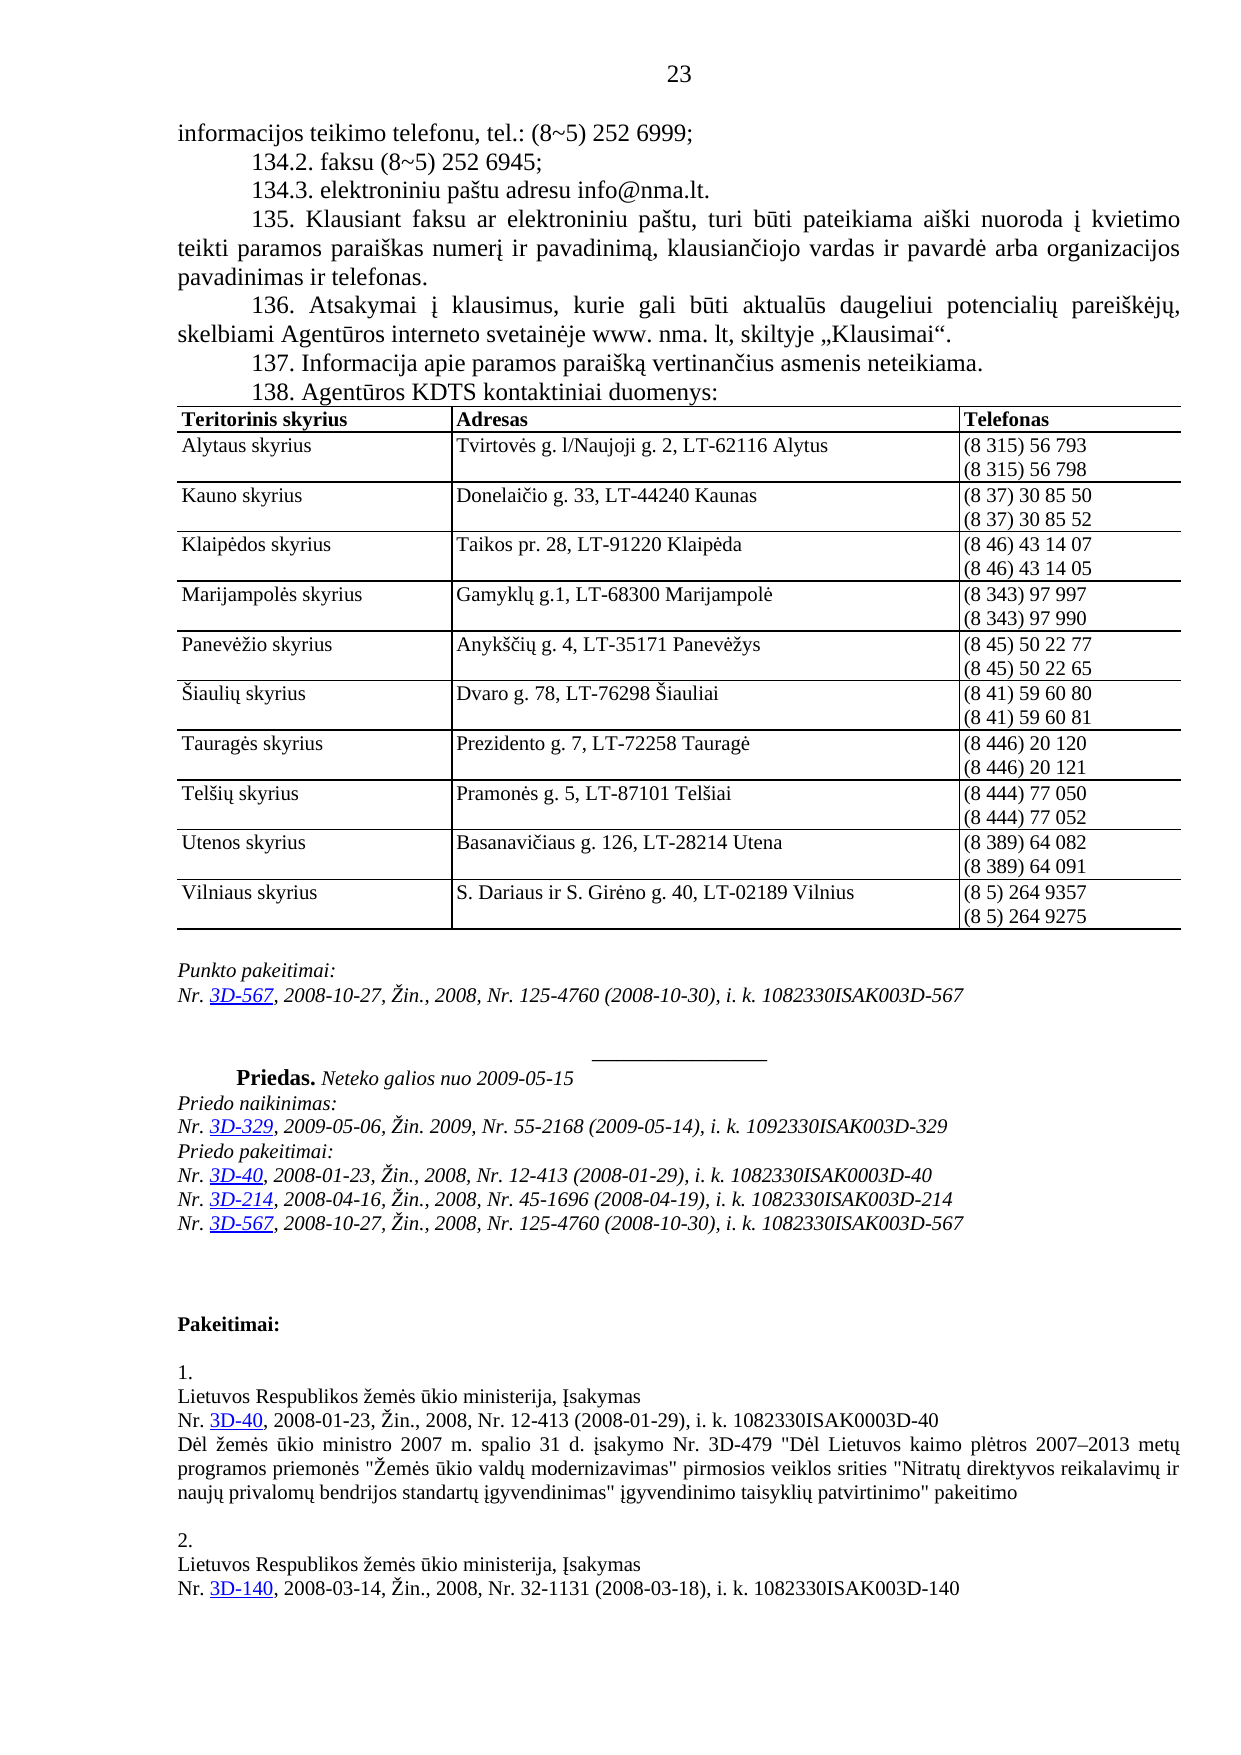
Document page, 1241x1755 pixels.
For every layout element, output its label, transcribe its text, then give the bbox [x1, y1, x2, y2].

text 138. Agentūros KDTS kontaktiniai duomenys: [177, 377, 1181, 406]
text Nr. 3D-214, 2008-04-16, Žin., 2008, Nr. 45-1696 (2008-04-19), i. k. 1082330ISAK003D-214 [177, 1187, 1181, 1211]
text 1. [177, 1360, 1181, 1384]
text Pakeitimai: [177, 1312, 1181, 1336]
text Nr. 3D-567, 2008-10-27, Žin., 2008, Nr. 125-4760 (2008-10-30), i. k. 1082330ISAK003D-567 [177, 982, 1181, 1007]
text Priedo naikinimas: [177, 1090, 1181, 1114]
table_cell (8 46) 43 14 07 (8 46) 43 14 05 [960, 532, 1181, 580]
table_cell S. Dariaus ir S. Girėno g. 40, LT-02189 Vilnius [453, 880, 959, 928]
table_cell Prezidento g. 7, LT-72258 Tauragė [453, 731, 959, 779]
text Priedas. Neteko galios nuo 2009-05-15 [177, 1064, 1181, 1090]
text 134.2. faksu (8~5) 252 6945; [177, 147, 1181, 176]
text ______________ [177, 1035, 1181, 1064]
table_cell (8 315) 56 793 (8 315) 56 798 [960, 433, 1181, 481]
table_cell Pramonės g. 5, LT-87101 Telšiai [453, 781, 959, 829]
text Nr. 3D-567, 2008-10-27, Žin., 2008, Nr. 125-4760 (2008-10-30), i. k. 1082330ISAK003D-567 [177, 1211, 1181, 1235]
table_cell Basanavičiaus g. 126, LT-28214 Utena [453, 830, 959, 878]
table_cell Tvirtovės g. l/Naujoji g. 2, LT-62116 Alytus [453, 433, 959, 481]
text Nr. 3D-329, 2009-05-06, Žin. 2009, Nr. 55-2168 (2009-05-14), i. k. 1092330ISAK003D-329 [177, 1114, 1181, 1138]
text Dėl žemės ūkio ministro 2007 m. spalio 31 d. įsakymo Nr. 3D-479 "Dėl Lietuvos kaimo plėtros 2007–2013 metų programos priemonės "Žemės ūkio valdų modernizavimas" pirmosios veiklos srities "Nitratų direktyvos reikalavimų ir naujų privalomų bendrijos standartų įgyvendinimas" įgyvendinimo taisyklių patvirtinimo" pakeitimo [177, 1432, 1181, 1504]
table_cell (8 444) 77 050 (8 444) 77 052 [960, 781, 1181, 829]
table_header Telefonas [960, 407, 1181, 431]
text 137. Informacija apie paramos paraišką vertinančius asmenis neteikiama. [177, 348, 1181, 377]
table_cell Vilniaus skyrius [177, 880, 451, 928]
table_cell Panevėžio skyrius [177, 632, 451, 680]
table_cell Tauragės skyrius [177, 731, 451, 779]
text Nr. 3D-140, 2008-03-14, Žin., 2008, Nr. 32-1131 (2008-03-18), i. k. 1082330ISAK003D-140 [177, 1576, 1181, 1600]
text Nr. 3D-40, 2008-01-23, Žin., 2008, Nr. 12-413 (2008-01-29), i. k. 1082330ISAK0003D-40 [177, 1163, 1181, 1187]
table_cell Kauno skyrius [177, 483, 451, 531]
text Punkto pakeitimai: [177, 958, 1181, 982]
table_cell Klaipėdos skyrius [177, 532, 451, 580]
table_cell Alytaus skyrius [177, 433, 451, 481]
table_cell (8 343) 97 997 (8 343) 97 990 [960, 582, 1181, 630]
text 135. Klausiant faksu ar elektroniniu paštu, turi būti pateikiama aiški nuoroda į kvietimo teikti paramos paraiškas numerį ir pavadinimą, klausiančiojo vardas ir pavardė arba organizacijos pavadinimas ir telefonas. [177, 204, 1181, 291]
table_cell Taikos pr. 28, LT-91220 Klaipėda [453, 532, 959, 580]
table_cell (8 389) 64 082 (8 389) 64 091 [960, 830, 1181, 878]
table_cell Dvaro g. 78, LT-76298 Šiauliai [453, 681, 959, 729]
table_cell Utenos skyrius [177, 830, 451, 878]
table_cell (8 5) 264 9357 (8 5) 264 9275 [960, 880, 1181, 928]
table_cell Anykščių g. 4, LT-35171 Panevėžys [453, 632, 959, 680]
table_cell Donelaičio g. 33, LT-44240 Kaunas [453, 483, 959, 531]
text Lietuvos Respublikos žemės ūkio ministerija, Įsakymas [177, 1384, 1181, 1408]
table_header Teritorinis skyrius [177, 407, 451, 431]
text Lietuvos Respublikos žemės ūkio ministerija, Įsakymas [177, 1552, 1181, 1576]
table_cell (8 41) 59 60 80 (8 41) 59 60 81 [960, 681, 1181, 729]
table_cell Šiaulių skyrius [177, 681, 451, 729]
text informacijos teikimo telefonu, tel.: (8~5) 252 6999; [177, 118, 1181, 147]
text Priedo pakeitimai: [177, 1138, 1181, 1163]
text 134.3. elektroniniu paštu adresu info@nma.lt. [177, 176, 1181, 204]
text 2. [177, 1528, 1181, 1552]
table_cell (8 446) 20 120 (8 446) 20 121 [960, 731, 1181, 779]
table_cell (8 37) 30 85 50 (8 37) 30 85 52 [960, 483, 1181, 531]
table_cell Marijampolės skyrius [177, 582, 451, 630]
table_cell Telšių skyrius [177, 781, 451, 829]
table_cell Gamyklų g.1, LT-68300 Marijampolė [453, 582, 959, 630]
table_header Adresas [453, 407, 959, 431]
text 136. Atsakymai į klausimus, kurie gali būti aktualūs daugeliui potencialių pareiškėjų, skelbiami Agentūros interneto svetainėje www. nma. lt, skiltyje „Klausimai“. [177, 291, 1181, 348]
table_cell (8 45) 50 22 77 (8 45) 50 22 65 [960, 632, 1181, 680]
text Nr. 3D-40, 2008-01-23, Žin., 2008, Nr. 12-413 (2008-01-29), i. k. 1082330ISAK0003D-40 [177, 1408, 1181, 1432]
